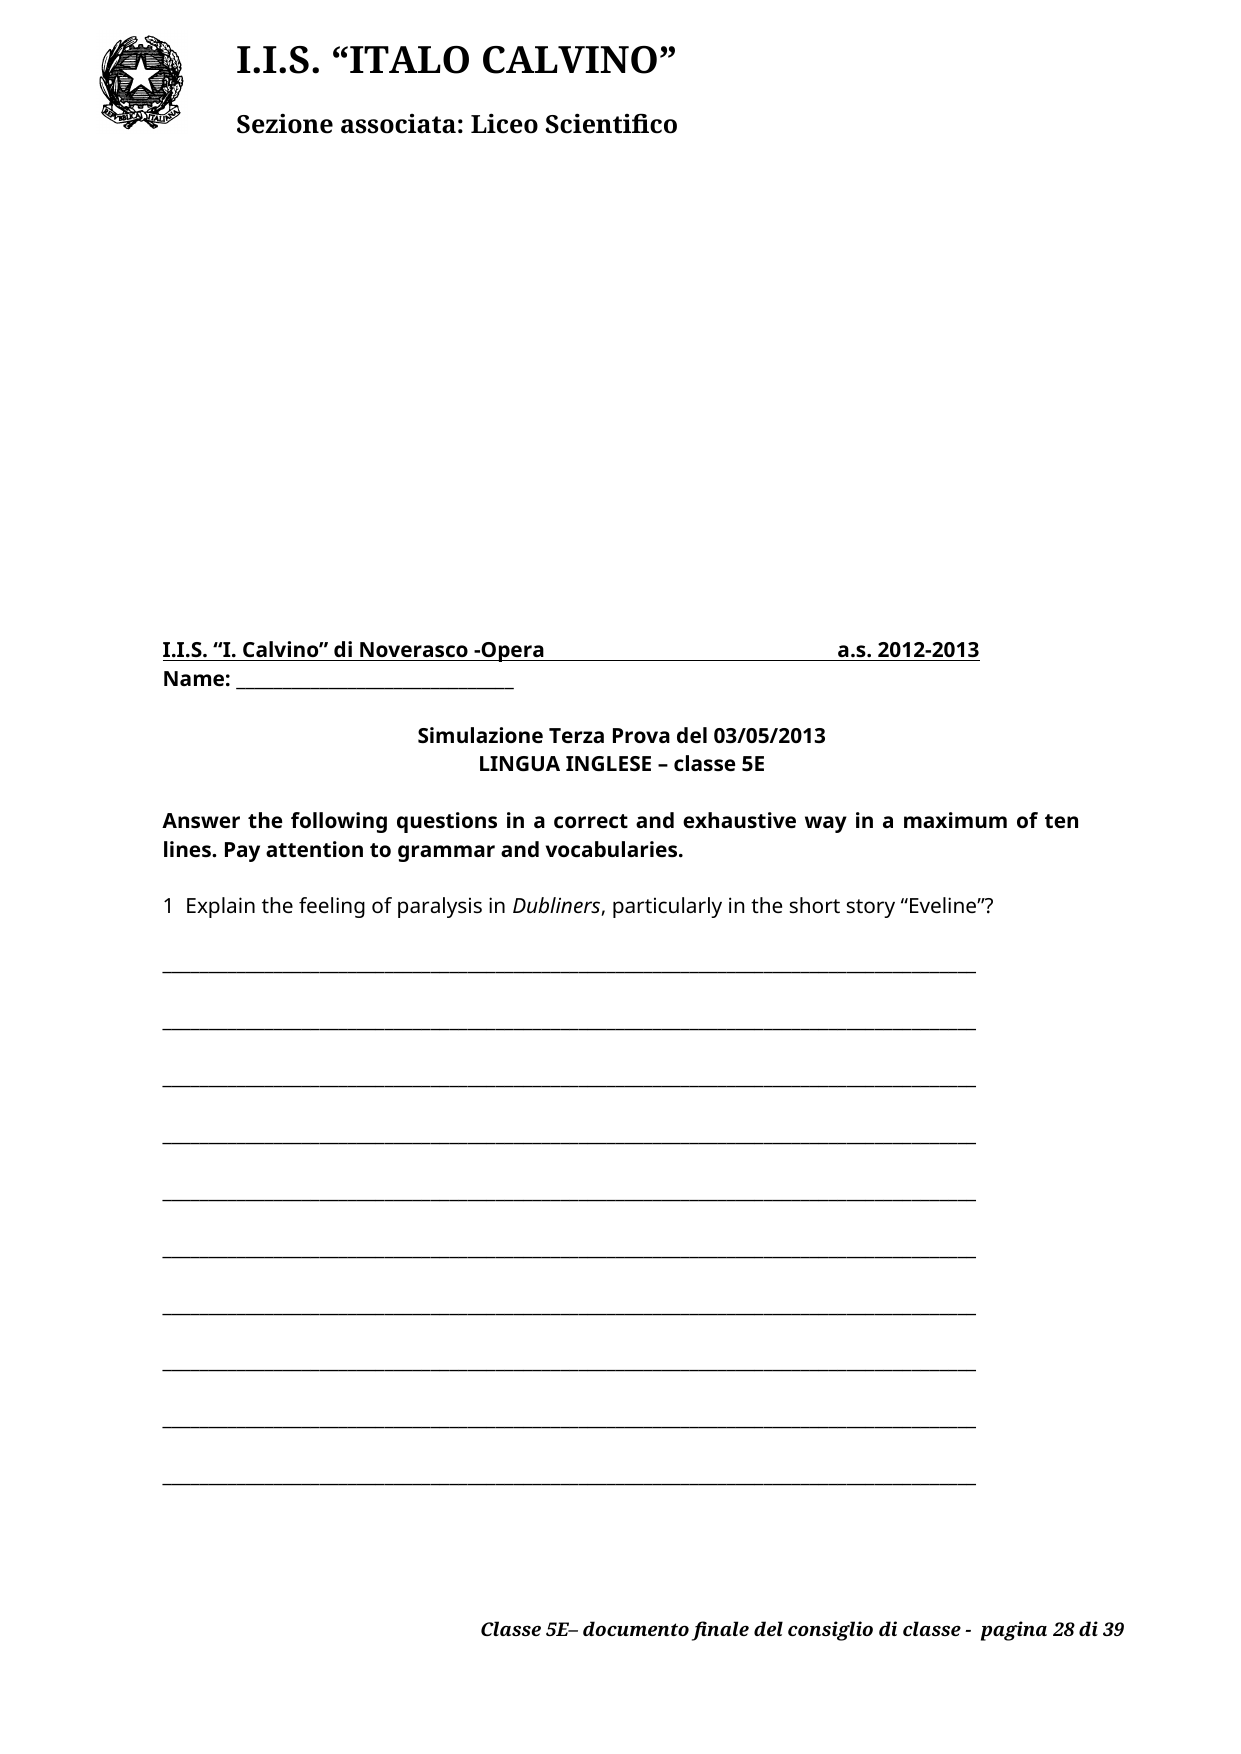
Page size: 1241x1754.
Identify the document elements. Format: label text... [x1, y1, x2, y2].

text Name: ______________________________ [162, 664, 1081, 692]
text ________________________________________________________________________________________ [162, 1062, 1081, 1091]
text LINGUA INGLESE – classe 5E [162, 749, 1081, 778]
text I.I.S. “I. Calvino” di Noverasco -Opera a.s. 2012-2013 [162, 636, 1081, 664]
text ________________________________________________________________________________________ [162, 1233, 1081, 1261]
text ________________________________________________________________________________________ [162, 1176, 1081, 1204]
text 1 Explain the feeling of paralysis in Dubliners, particularly in the short story “Eveline”? [162, 892, 1081, 920]
text ________________________________________________________________________________________ [162, 1119, 1081, 1147]
text ________________________________________________________________________________________ [162, 1290, 1081, 1318]
text Answer the following questions in a correct and exhaustive way in a maximum of ten lines. Pay attention to grammar and vocabularies. [162, 806, 1081, 863]
text Simulazione Terza Prova del 03/05/2013 [162, 721, 1081, 749]
text ________________________________________________________________________________________ [162, 948, 1081, 977]
text ________________________________________________________________________________________ [162, 1403, 1081, 1432]
text ________________________________________________________________________________________ [162, 1005, 1081, 1034]
text ________________________________________________________________________________________ [162, 1460, 1081, 1489]
text ________________________________________________________________________________________ [162, 1347, 1081, 1375]
